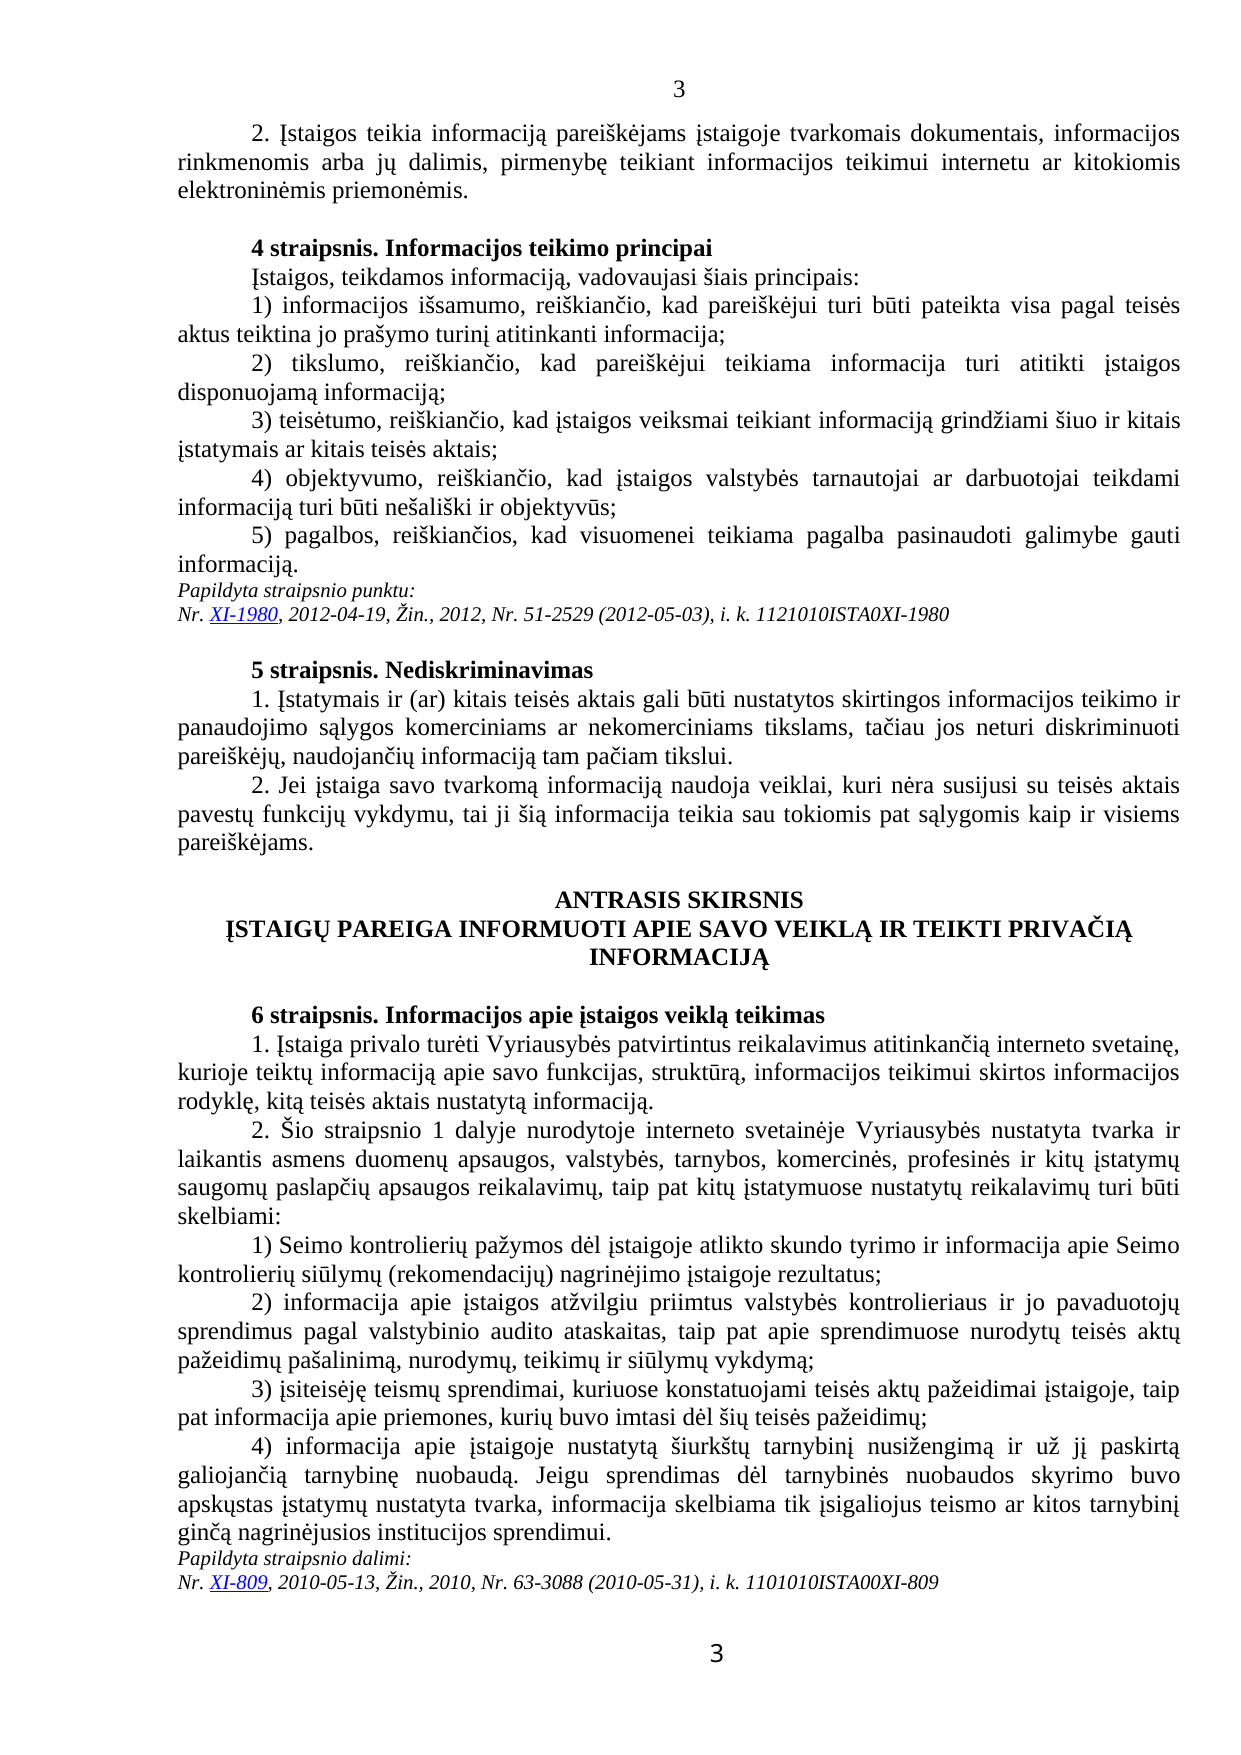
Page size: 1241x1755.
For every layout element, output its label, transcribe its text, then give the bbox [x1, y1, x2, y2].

text 5) pagalbos, reiškiančios, kad visuomenei teikiama pagalba pasinaudoti galimybe gauti informaciją. [177, 521, 1181, 578]
text ĮSTAIGŲ PAREIGA INFORMUOTI APIE SAVO VEIKLĄ IR TEIKTI PRIVAČIĄ INFORMACIJĄ [177, 914, 1181, 971]
text 1) Seimo kontrolierių pažymos dėl įstaigoje atlikto skundo tyrimo ir informacija apie Seimo kontrolierių siūlymų (rekomendacijų) nagrinėjimo įstaigoje rezultatus; [177, 1230, 1181, 1287]
text 3) teisėtumo, reiškiančio, kad įstaigos veiksmai teikiant informaciją grindžiami šiuo ir kitais įstatymais ar kitais teisės aktais; [177, 406, 1181, 463]
text 5 straipsnis. Nediskriminavimas [177, 655, 1181, 684]
text 2. Šio straipsnio 1 dalyje nurodytoje interneto svetainėje Vyriausybės nustatyta tvarka ir laikantis asmens duomenų apsaugos, valstybės, tarnybos, komercinės, profesinės ir kitų įstatymų saugomų paslapčių apsaugos reikalavimų, taip pat kitų įstatymuose nustatytų reikalavimų turi būti skelbiami: [177, 1115, 1181, 1230]
text 4) informacija apie įstaigoje nustatytą šiurkštų tarnybinį nusižengimą ir už jį paskirtą galiojančią tarnybinę nuobaudą. Jeigu sprendimas dėl tarnybinės nuobaudos skyrimo buvo apskųstas įstatymų nustatyta tvarka, informacija skelbiama tik įsigaliojus teismo ar kitos tarnybinį ginčą nagrinėjusios institucijos sprendimui. [177, 1431, 1181, 1546]
text Nr. XI-1980, 2012-04-19, Žin., 2012, Nr. 51-2529 (2012-05-03), i. k. 1121010ISTA0XI-1980 [177, 602, 1181, 626]
text 2. Įstaigos teikia informaciją pareiškėjams įstaigoje tvarkomais dokumentais, informacijos rinkmenomis arba jų dalimis, pirmenybę teikiant informacijos teikimui internetu ar kitokiomis elektroninėmis priemonėmis. [177, 118, 1181, 204]
text 2) informacija apie įstaigos atžvilgiu priimtus valstybės kontrolieriaus ir jo pavaduotojų sprendimus pagal valstybinio audito ataskaitas, taip pat apie sprendimuose nurodytų teisės aktų pažeidimų pašalinimą, nurodymų, teikimų ir siūlymų vykdymą; [177, 1287, 1181, 1374]
text 1. Įstatymais ir (ar) kitais teisės aktais gali būti nustatytos skirtingos informacijos teikimo ir panaudojimo sąlygos komerciniams ar nekomerciniams tikslams, tačiau jos neturi diskriminuoti pareiškėjų, naudojančių informaciją tam pačiam tikslui. [177, 684, 1181, 770]
text 1) informacijos išsamumo, reiškiančio, kad pareiškėjui turi būti pateikta visa pagal teisės aktus teiktina jo prašymo turinį atitinkanti informacija; [177, 291, 1181, 348]
text 3) įsiteisėję teismų sprendimai, kuriuose konstatuojami teisės aktų pažeidimai įstaigoje, taip pat informacija apie priemones, kurių buvo imtasi dėl šių teisės pažeidimų; [177, 1374, 1181, 1431]
text 1. Įstaiga privalo turėti Vyriausybės patvirtintus reikalavimus atitinkančią interneto svetainę, kurioje teiktų informaciją apie savo funkcijas, struktūrą, informacijos teikimui skirtos informacijos rodyklę, kitą teisės aktais nustatytą informaciją. [177, 1029, 1181, 1115]
text ANTRASIS SKIRSNIS [177, 885, 1181, 914]
text Įstaigos, teikdamos informaciją, vadovaujasi šiais principais: [177, 262, 1181, 291]
text Papildyta straipsnio dalimi: [177, 1546, 1181, 1570]
text Nr. XI-809, 2010-05-13, Žin., 2010, Nr. 63-3088 (2010-05-31), i. k. 1101010ISTA00XI-809 [177, 1570, 1181, 1594]
text 4) objektyvumo, reiškiančio, kad įstaigos valstybės tarnautojai ar darbuotojai teikdami informaciją turi būti nešališki ir objektyvūs; [177, 463, 1181, 521]
text 6 straipsnis. Informacijos apie įstaigos veiklą teikimas [177, 1000, 1181, 1029]
text 4 straipsnis. Informacijos teikimo principai [177, 233, 1181, 262]
text 2) tikslumo, reiškiančio, kad pareiškėjui teikiama informacija turi atitikti įstaigos disponuojamą informaciją; [177, 348, 1181, 406]
text 2. Jei įstaiga savo tvarkomą informaciją naudoja veiklai, kuri nėra susijusi su teisės aktais pavestų funkcijų vykdymu, tai ji šią informacija teikia sau tokiomis pat sąlygomis kaip ir visiems pareiškėjams. [177, 770, 1181, 856]
text Papildyta straipsnio punktu: [177, 578, 1181, 602]
